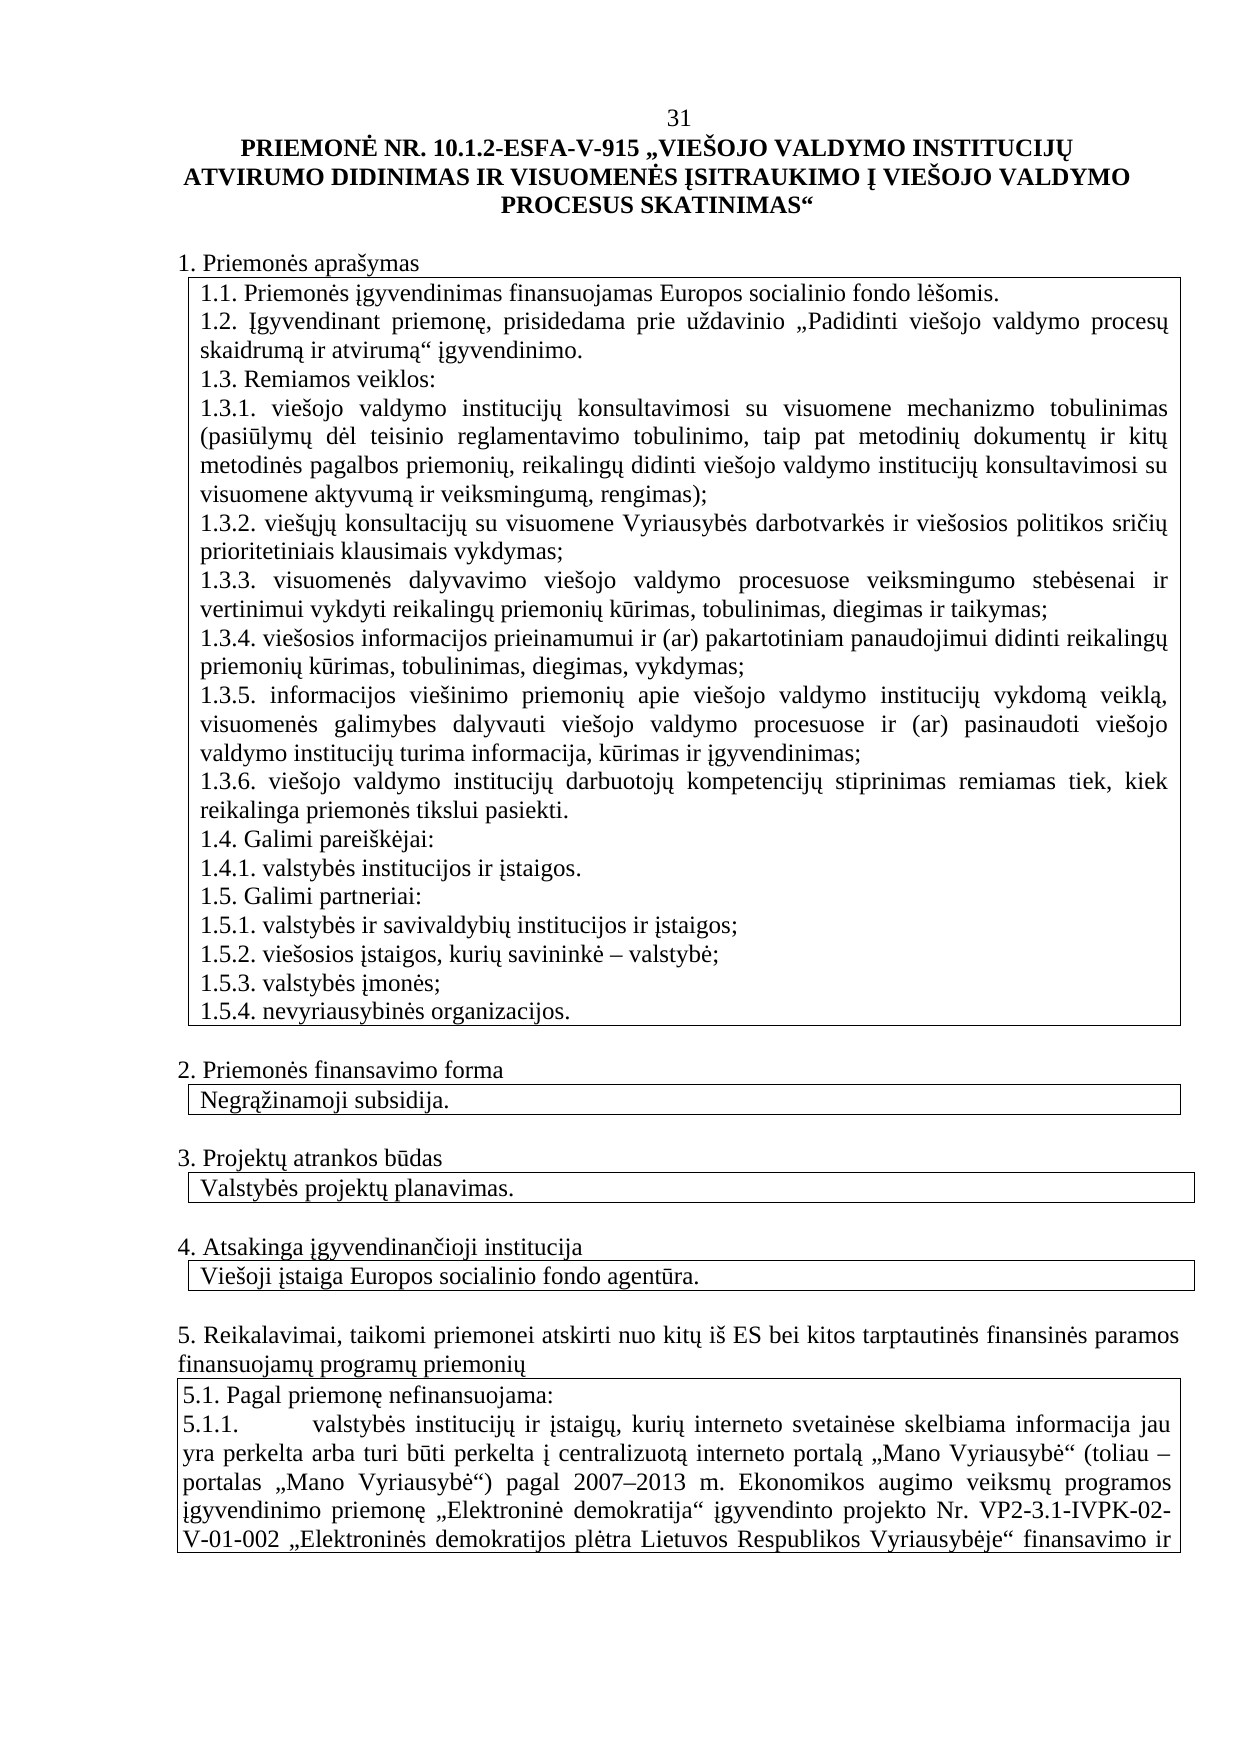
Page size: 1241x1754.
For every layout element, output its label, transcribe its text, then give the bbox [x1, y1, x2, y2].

text 5.1. Pagal priemonę nefinansuojama: [178, 1379, 1180, 1406]
table_header 1.1. Priemonės įgyvendinimas finansuojamas Europos socialinio fondo lėšomis. [189, 278, 1180, 306]
table_header Negrąžinamoji subsidija. [189, 1085, 1180, 1113]
table_header Viešoji įstaiga Europos socialinio fondo agentūra. [189, 1261, 1194, 1290]
table_cell 1.2. Įgyvendinant priemonę, prisidedama prie uždavinio „Padidinti viešojo valdymo procesų skaidrumą ir atvirumą“ įgyvendinimo. [189, 306, 1180, 364]
table_cell 1.4. Galimi pareiškėjai: 1.4.1. valstybės institucijos ir įstaigos. 1.5. Galimi partneriai: 1.5.1. valstybės ir savivaldybių institucijos ir įstaigos; 1.5.2. viešosios įstaigos, kurių savininkė – valstybė; 1.5.3. valstybės įmonės; 1.5.4. nevyriausybinės organizacijos. [189, 824, 1180, 1025]
text 2. Priemonės finansavimo forma [177, 1055, 1181, 1084]
table_header Valstybės projektų planavimas. [189, 1173, 1194, 1202]
text 4. Atsakinga įgyvendinančioji institucija [177, 1232, 1181, 1260]
text 3. Projektų atrankos būdas [177, 1143, 1181, 1172]
text 5. Reikalavimai, taikomi priemonei atskirti nuo kitų iš ES bei kitos tarptautinės finansinės paramos finansuojamų programų priemonių [177, 1320, 1181, 1377]
text PRIEMONĖ NR. 10.1.2-ESFA-V-915 „VIEŠOJO VALDYMO INSTITUCIJŲ ATVIRUMO DIDINIMAS IR VISUOMENĖS ĮSITRAUKIMO Į VIEŠOJO VALDYMO PROCESUS SKATINIMAS“ [177, 133, 1137, 219]
table_cell 1.3. Remiamos veiklos: 1.3.1. viešojo valdymo institucijų konsultavimosi su visuomene mechanizmo tobulinimas (pasiūlymų dėl teisinio reglamentavimo tobulinimo, taip pat metodinių dokumentų ir kitų metodinės pagalbos priemonių, reikalingų didinti viešojo valdymo institucijų konsultavimosi su visuomene aktyvumą ir veiksmingumą, rengimas); 1.3.2. viešųjų konsultacijų su visuomene Vyriausybės darbotvarkės ir viešosios politikos sričių prioritetiniais klausimais vykdymas; 1.3.3. visuomenės dalyvavimo viešojo valdymo procesuose veiksmingumo stebėsenai ir vertinimui vykdyti reikalingų priemonių kūrimas, tobulinimas, diegimas ir taikymas; 1.3.4. viešosios informacijos prieinamumui ir (ar) pakartotiniam panaudojimui didinti reikalingų priemonių kūrimas, tobulinimas, diegimas, vykdymas; 1.3.5. informacijos viešinimo priemonių apie viešojo valdymo institucijų vykdomą veiklą, visuomenės galimybes dalyvauti viešojo valdymo procesuose ir (ar) pasinaudoti viešojo valdymo institucijų turima informacija, kūrimas ir įgyvendinimas; 1.3.6. viešojo valdymo institucijų darbuotojų kompetencijų stiprinimas remiamas tiek, kiek reikalinga priemonės tikslui pasiekti. [189, 364, 1180, 824]
text 5.1.1. valstybės institucijų ir įstaigų, kurių interneto svetainėse skelbiama informacija jau yra perkelta arba turi būti perkelta į centralizuotą interneto portalą „Mano Vyriausybė“ (toliau – portalas „Mano Vyriausybė“) pagal 2007–2013 m. Ekonomikos augimo veiksmų programos įgyvendinimo priemonę „Elektroninė demokratija“ įgyvendinto projekto Nr. VP2-3.1-IVPK-02-V-01-002 „Elektroninės demokratijos plėtra Lietuvos Respublikos Vyriausybėje“ finansavimo ir [178, 1406, 1180, 1552]
text 1. Priemonės aprašymas [177, 248, 1181, 277]
